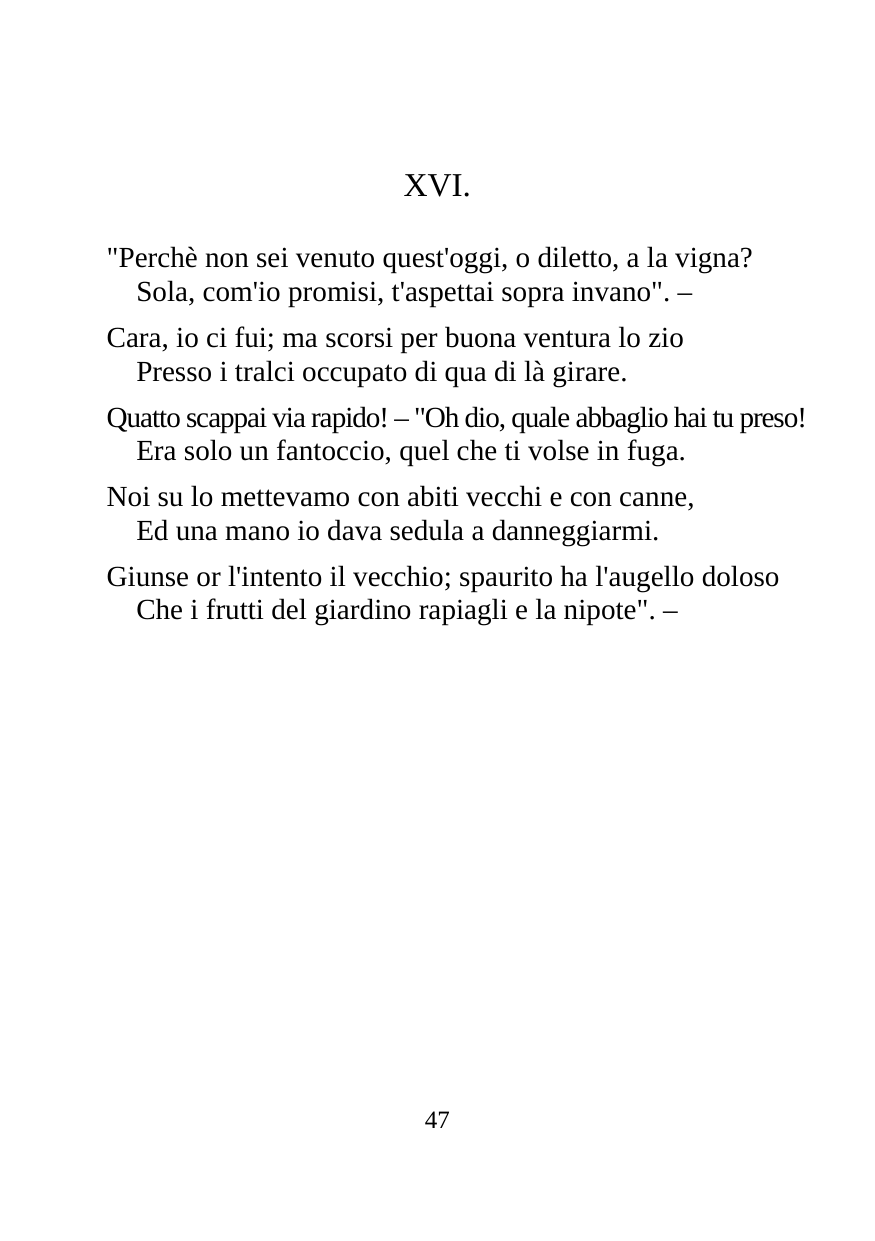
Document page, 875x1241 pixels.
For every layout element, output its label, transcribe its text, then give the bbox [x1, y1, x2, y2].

subtitle XVI. [106, 165, 768, 203]
text Cara, io ci fui; ma scorsi per buona ventura lo zio Presso i tralci occupato di qua di là girare. [106, 320, 768, 387]
text Giunse or l'intento il vecchio; spaurito ha l'augello doloso Che i frutti del giardino rapiagli e la nipote". – [106, 559, 781, 626]
text Noi su lo mettevamo con abiti vecchi e con canne, Ed una mano io dava sedula a danneggiarmi. [106, 479, 768, 546]
text "Perchè non sei venuto quest'oggi, o diletto, a la vigna? Sola, com'io promisi, t'aspettai sopra invano". – [106, 241, 768, 308]
text Quatto scappai via rapido! – "Oh dio, quale abbaglio hai tu preso! Era solo un fantoccio, quel che ti volse in fuga. [106, 400, 819, 467]
